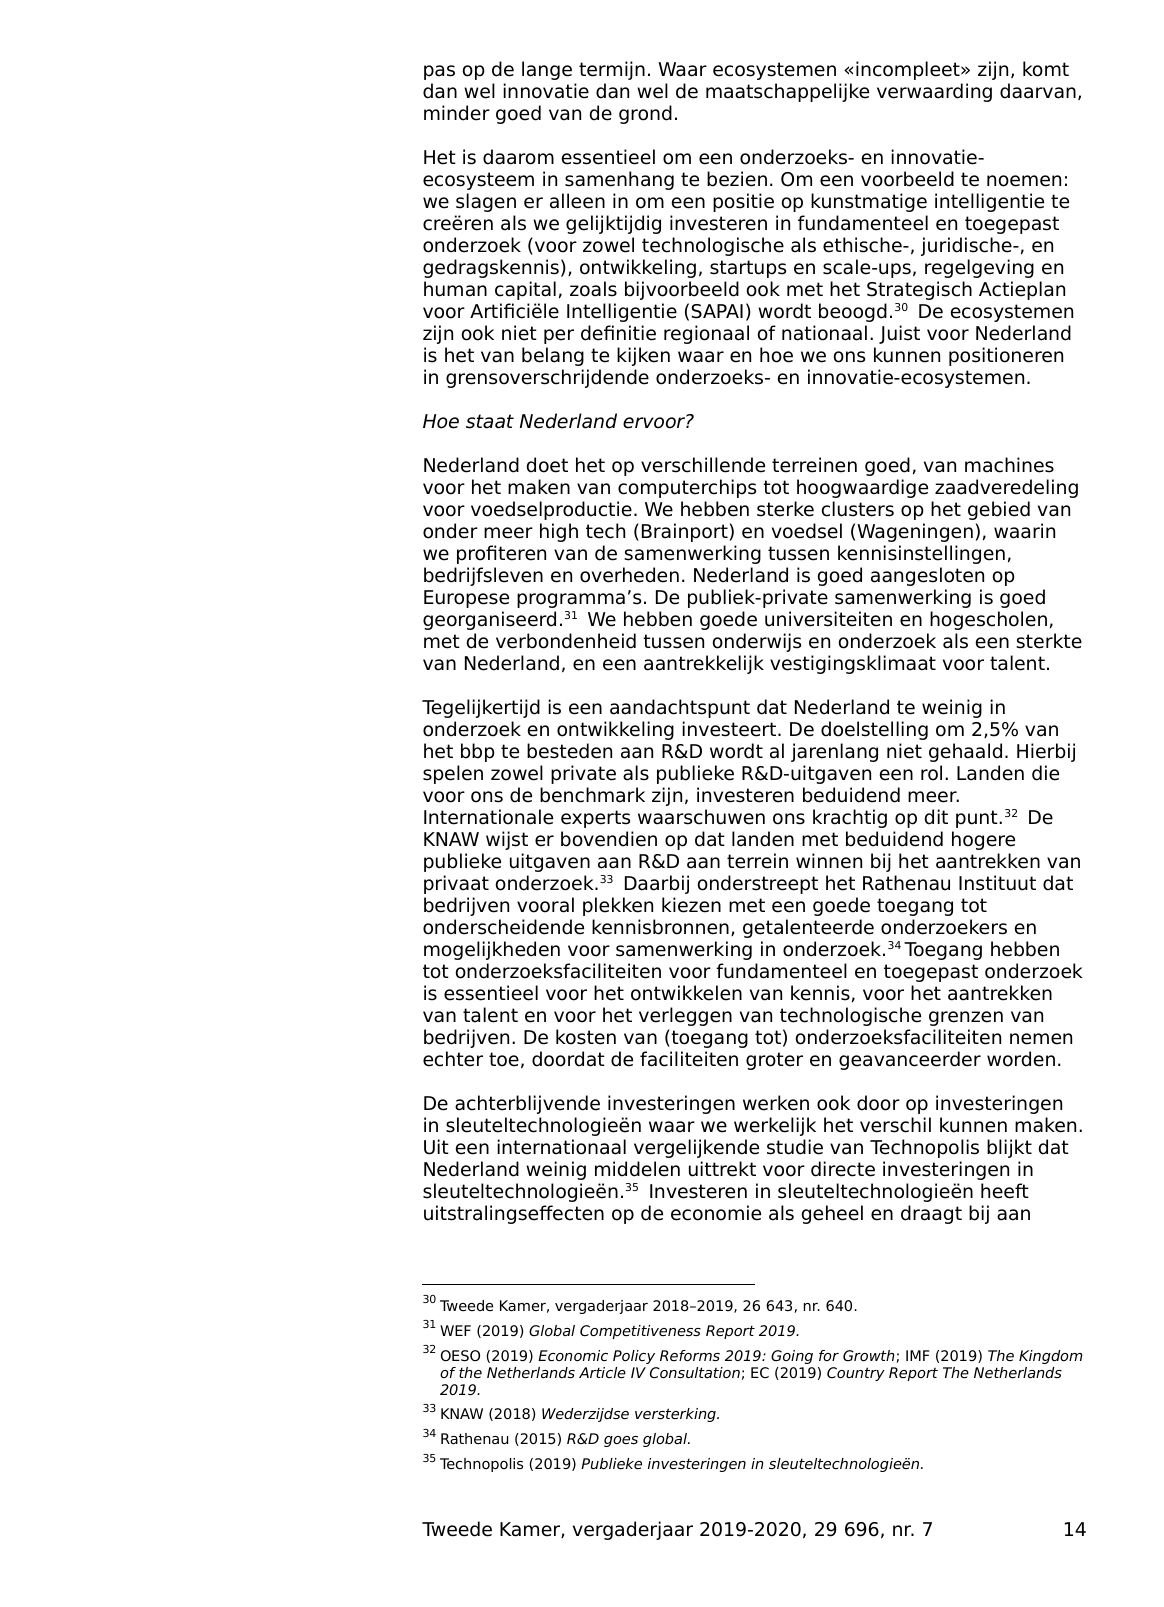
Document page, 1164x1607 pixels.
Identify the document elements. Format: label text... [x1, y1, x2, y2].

text OESO (2019) Economic Policy Reforms 2019: Going for Growth; IMF (2019) The Kingdom of the Netherlands Article IV Consultation; EC (2019) Country Report The Netherlands 2019. [422, 1343, 1087, 1399]
text Tweede Kamer, vergaderjaar 2018–2019, 26 643, nr. 640. [422, 1293, 1087, 1316]
text Nederland doet het op verschillende terreinen goed, van machines voor het maken van computerchips tot hoogwaardige zaadveredeling voor voedselproductie. We hebben sterke clusters op het gebied van onder meer high tech (Brainport) en voedsel (Wageningen), waarin we profiteren van de samenwerking tussen kennisinstellingen, bedrijfsleven en overheden. Nederland is goed aangesloten op Europese programma’s. De publiek-private samenwerking is goed georganiseerd. We hebben goede universiteiten en hogescholen, met de verbondenheid tussen onderwijs en onderzoek als een sterkte van Nederland, en een aantrekkelijk vestigingsklimaat voor talent. [422, 455, 1087, 675]
text Het is daarom essentieel om een onderzoeks- en innovatie-ecosysteem in samenhang te bezien. Om een voorbeeld te noemen: we slagen er alleen in om een positie op kunstmatige intelligentie te creëren als we gelijktijdig investeren in fundamenteel en toegepast onderzoek (voor zowel technologische als ethische-, juridische-, en gedragskennis), ontwikkeling, startups en scale-ups, regelgeving en human capital, zoals bijvoorbeeld ook met het Strategisch Actieplan voor Artificiële Intelligentie (SAPAI) wordt beoogd. De ecosystemen zijn ook niet per definitie regionaal of nationaal. Juist voor Nederland is het van belang te kijken waar en hoe we ons kunnen positioneren in grensoverschrijdende onderzoeks- en innovatie-ecosystemen. [422, 147, 1087, 389]
text Tegelijkertijd is een aandachtspunt dat Nederland te weinig in onderzoek en ontwikkeling investeert. De doelstelling om 2,5% van het bbp te besteden aan R&D wordt al jarenlang niet gehaald. Hierbij spelen zowel private als publieke R&D-uitgaven een rol. Landen die voor ons de benchmark zijn, investeren beduidend meer. Internationale experts waarschuwen ons krachtig op dit punt. De KNAW wijst er bovendien op dat landen met beduidend hogere publieke uitgaven aan R&D aan terrein winnen bij het aantrekken van privaat onderzoek. Daarbij onderstreept het Rathenau Instituut dat bedrijven vooral plekken kiezen met een goede toegang tot onderscheidende kennisbronnen, getalenteerde onderzoekers en mogelijkheden voor samenwerking in onderzoek.Toegang hebben tot onderzoeksfaciliteiten voor fundamenteel en toegepast onderzoek is essentieel voor het ontwikkelen van kennis, voor het aantrekken van talent en voor het verleggen van technologische grenzen van bedrijven. De kosten van (toegang tot) onderzoeksfaciliteiten nemen echter toe, doordat de faciliteiten groter en geavanceerder worden. [422, 697, 1087, 1071]
text KNAW (2018) Wederzijdse versterking. [422, 1402, 1087, 1424]
text Rathenau (2015) R&D goes global. [422, 1427, 1087, 1449]
text pas op de lange termijn. Waar ecosystemen «incompleet» zijn, komt dan wel innovatie dan wel de maatschappelijke verwaarding daarvan, minder goed van de grond. [422, 59, 1087, 125]
subtitle Hoe staat Nederland ervoor? [422, 411, 1087, 433]
text De achterblijvende investeringen werken ook door op investeringen in sleuteltechnologieën waar we werkelijk het verschil kunnen maken. Uit een internationaal vergelijkende studie van Technopolis blijkt dat Nederland weinig middelen uittrekt voor directe investeringen in sleuteltechnologieën. Investeren in sleuteltechnologieën heeft uitstralingseffecten op de economie als geheel en draagt bij aan [422, 1093, 1087, 1225]
text Technopolis (2019) Publieke investeringen in sleuteltechnologieën. [422, 1452, 1087, 1474]
text WEF (2019) Global Competitiveness Report 2019. [422, 1318, 1087, 1341]
